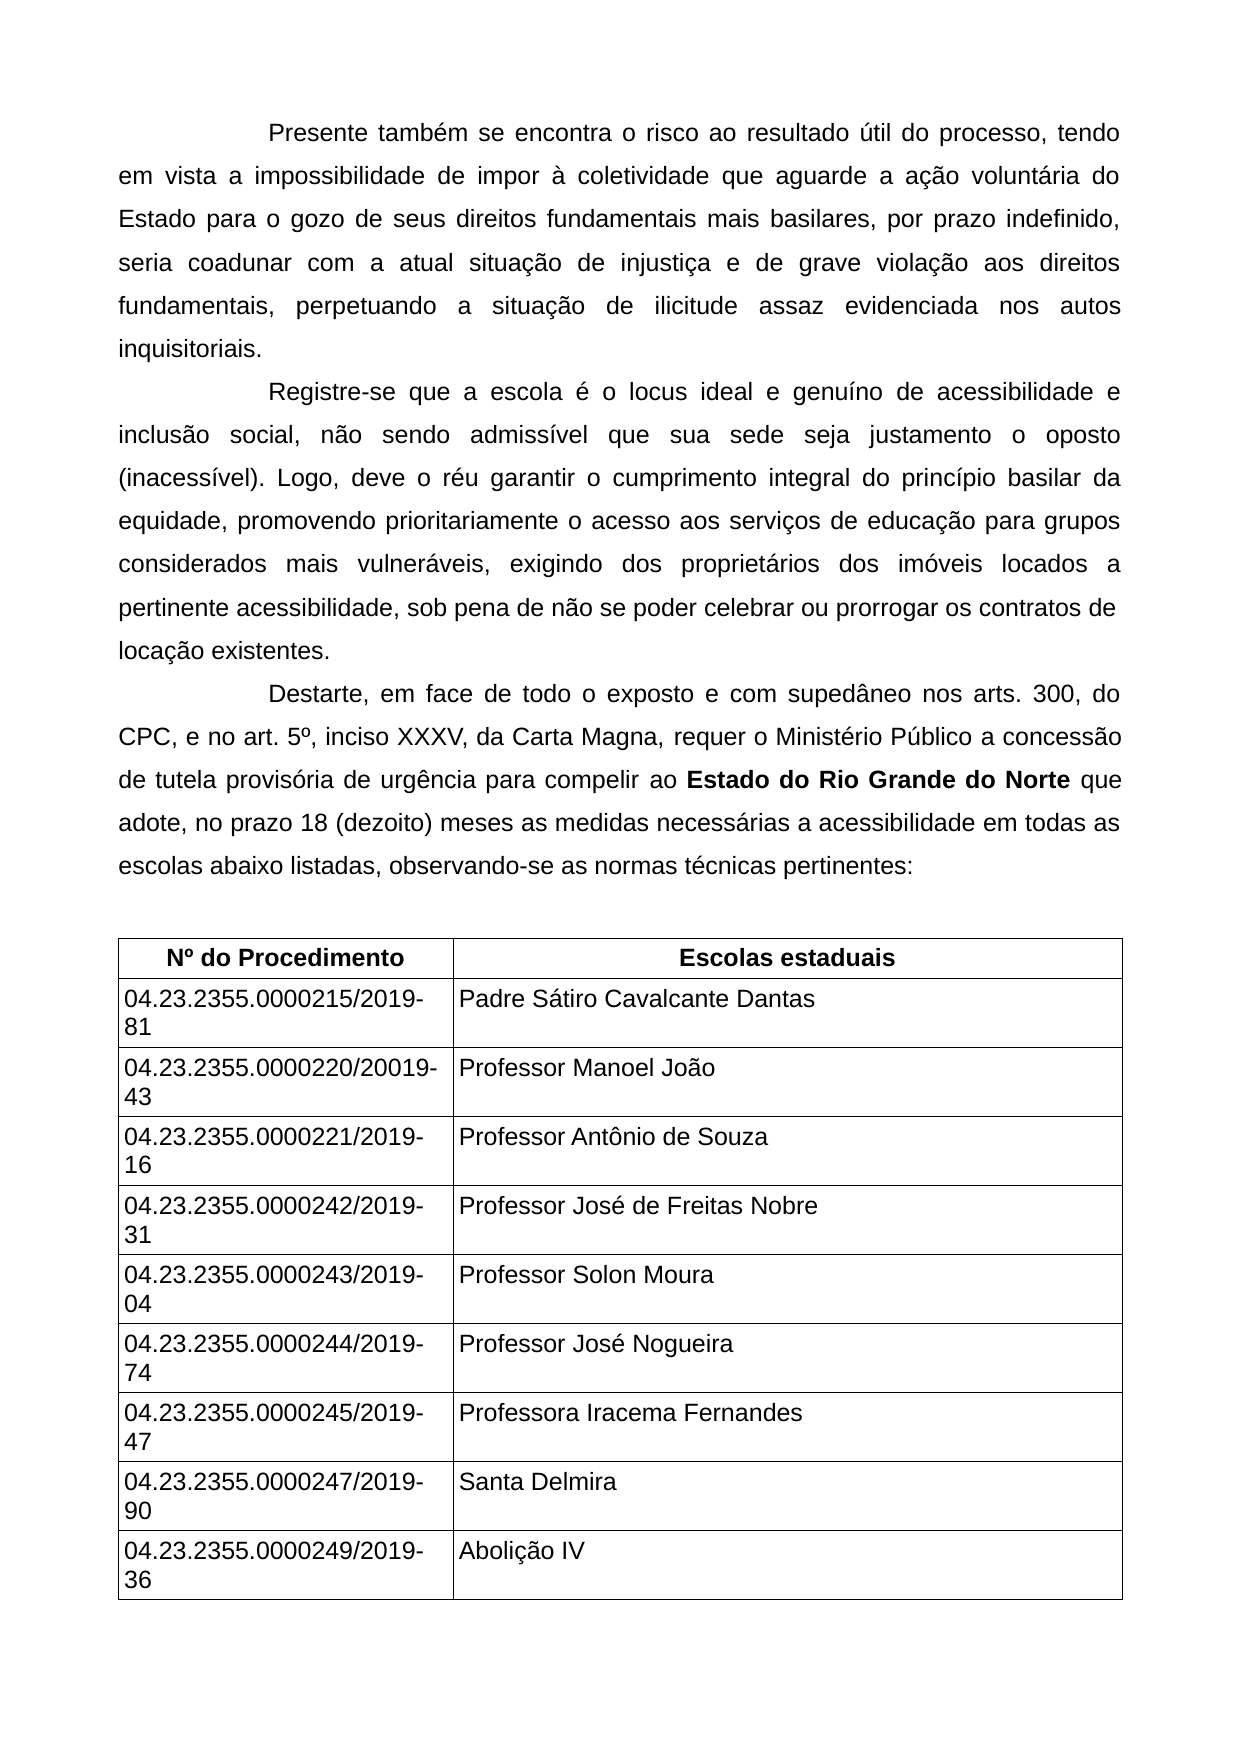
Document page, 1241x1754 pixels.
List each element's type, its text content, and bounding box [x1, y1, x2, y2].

table_cell Santa Delmira [454, 1462, 1122, 1530]
table_cell Professor José Nogueira [454, 1324, 1122, 1392]
text Destarte, em face de todo o exposto e com supedâneo nos arts. 300, do CPC, e no art. 5º, inciso XXXV, da Carta Magna, requer o Ministério Público a concessão de tutela provisória de urgência para compelir ao Estado do Rio Grande do Norte que adote, no prazo 18 (dezoito) meses as medidas necessárias a acessibilidade em todas as escolas abaixo listadas, observando-se as normas técnicas pertinentes: [118, 679, 1122, 880]
table_header Escolas estaduais [454, 939, 1122, 978]
table_cell 04.23.2355.0000221/2019-16 [119, 1117, 453, 1185]
table_cell Professora Iracema Fernandes [454, 1393, 1122, 1461]
table_header Nº do Procedimento [119, 939, 453, 978]
table_cell 04.23.2355.0000247/2019-90 [119, 1462, 453, 1530]
text locação existentes. [118, 636, 1122, 664]
table_cell Padre Sátiro Cavalcante Dantas [454, 979, 1122, 1047]
table_cell Professor José de Freitas Nobre [454, 1186, 1122, 1254]
table_cell Professor Antônio de Souza [454, 1117, 1122, 1185]
table_cell 04.23.2355.0000245/2019-47 [119, 1393, 453, 1461]
text Registre-se que a escola é o locus ideal e genuíno de acessibilidade e inclusão social, não sendo admissível que sua sede seja justamento o oposto (inacessível). Logo, deve o réu garantir o cumprimento integral do princípio basilar da equidade, promovendo prioritariamente o acesso aos serviços de educação para grupos considerados mais vulneráveis, exigindo dos proprietários dos imóveis locados a pertinente acessibilidade, sob pena de não se poder celebrar ou prorrogar os contratos de [118, 377, 1122, 621]
table_cell 04.23.2355.0000242/2019-31 [119, 1186, 453, 1254]
table_cell Professor Solon Moura [454, 1255, 1122, 1323]
table_cell 04.23.2355.0000249/2019-36 [119, 1531, 453, 1599]
table_cell 04.23.2355.0000220/20019-43 [119, 1048, 453, 1116]
text Presente também se encontra o risco ao resultado útil do processo, tendo em vista a impossibilidade de impor à coletividade que aguarde a ação voluntária do Estado para o gozo de seus direitos fundamentais mais basilares, por prazo indefinido, seria coadunar com a atual situação de injustiça e de grave violação aos direitos fundamentais, perpetuando a situação de ilicitude assaz evidenciada nos autos inquisitoriais. [118, 118, 1122, 362]
table_cell 04.23.2355.0000215/2019-81 [119, 979, 453, 1047]
table_cell Professor Manoel João [454, 1048, 1122, 1116]
table_cell 04.23.2355.0000243/2019-04 [119, 1255, 453, 1323]
table_cell 04.23.2355.0000244/2019-74 [119, 1324, 453, 1392]
table_cell Abolição IV [454, 1531, 1122, 1599]
